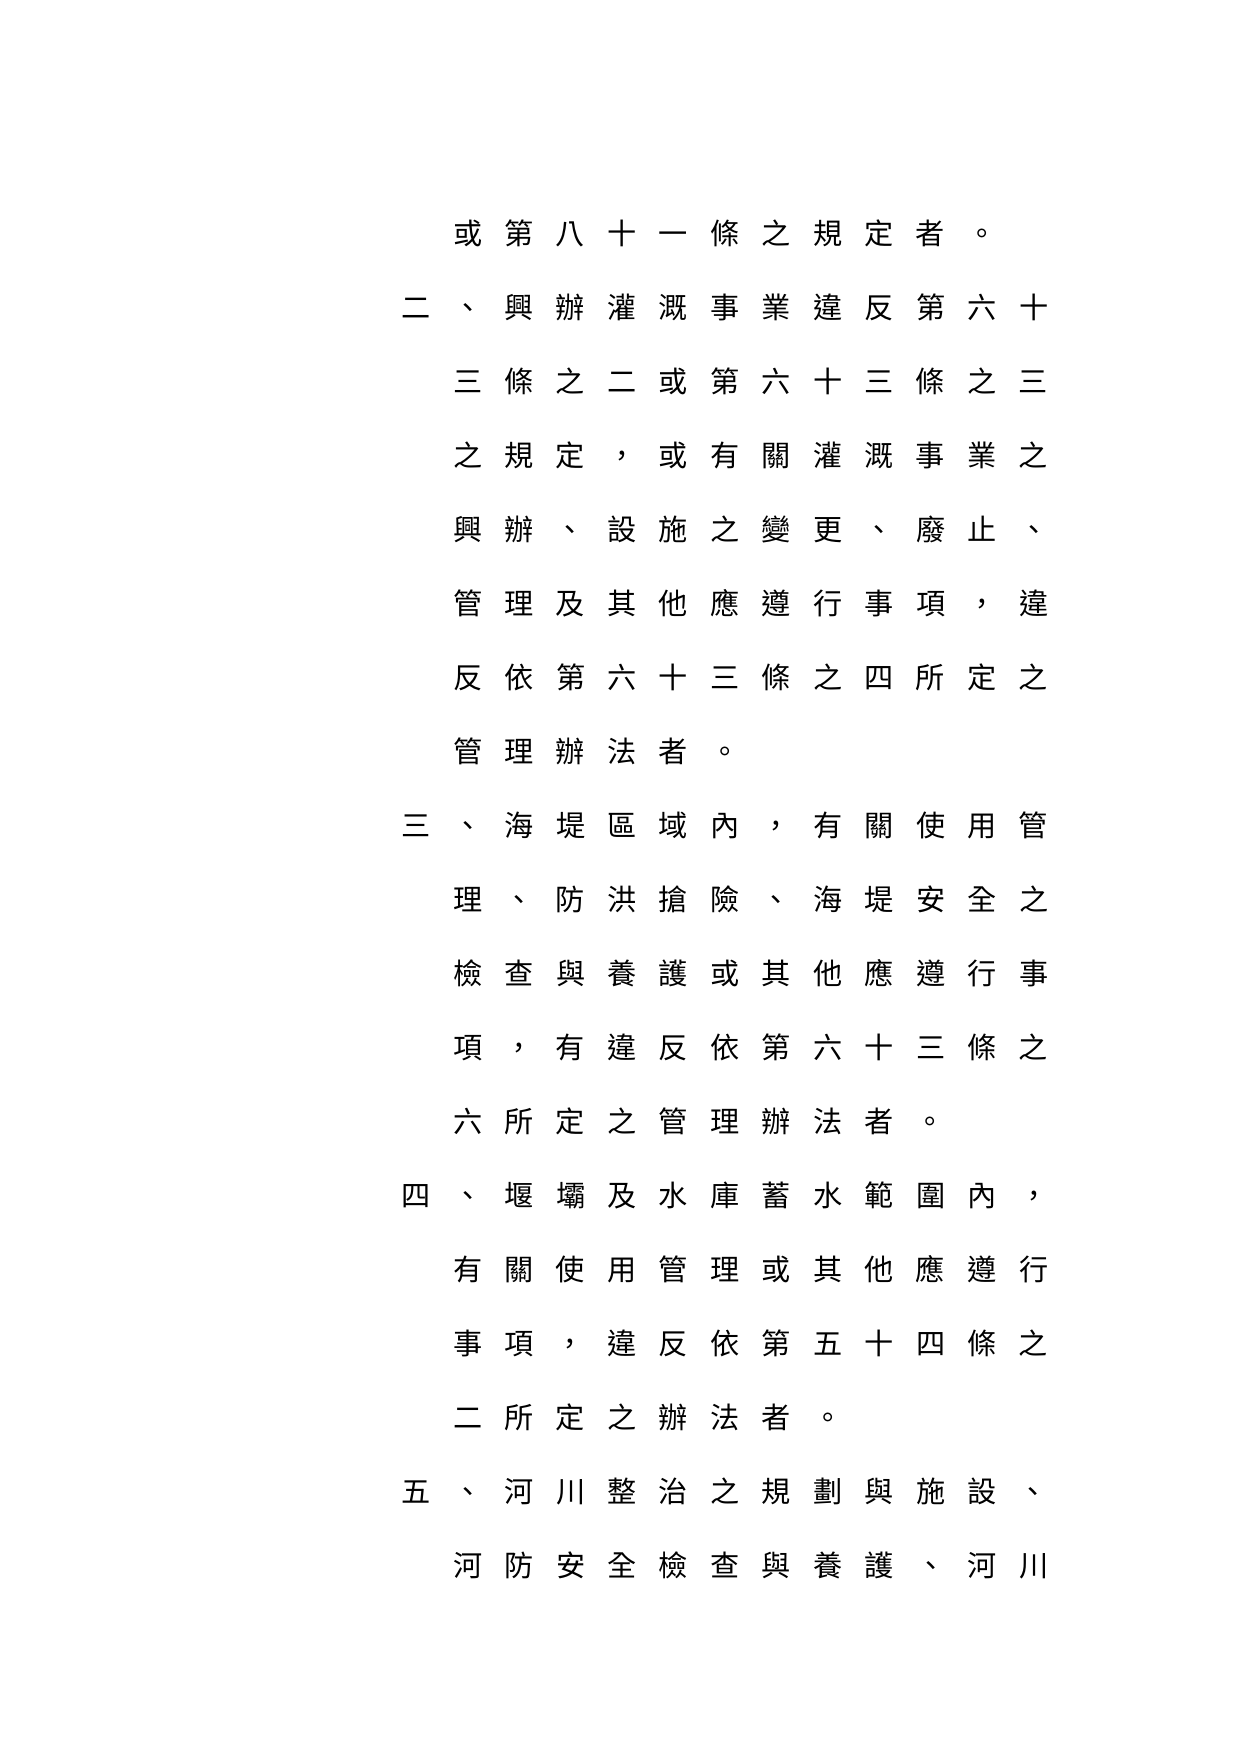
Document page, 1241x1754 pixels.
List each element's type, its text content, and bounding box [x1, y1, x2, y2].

text 二、興辦灌溉事業違反第六十三條之二或第六十三條之三之規定，或有關灌溉事業之興辦、設施之變更、廢止、管理及其他應遵行事項，違反依第六十三條之四所定之管理辦法者。 [381, 269, 1070, 787]
text 五、河川整治之規劃與施設、河防安全檢查與養護、河川 [381, 1452, 1070, 1600]
text 四、堰壩及水庫蓄水範圍內，有關使用管理或其他應遵行事項，違反依第五十四條之二所定之辦法者。 [381, 1156, 1070, 1452]
text 一、違反第六十三條之三第二項、第六十三條之五第一項、第六章有關禁止或應行辦理事項、第七十八條、第七十八條之三第一項、第八十條或第八十一條之規定者。 [381, 195, 1070, 269]
text 三、海堤區域內，有關使用管理、防洪搶險、海堤安全之檢查與養護或其他應遵行事項，有違反依第六十三條之六所定之管理辦法者。 [381, 787, 1070, 1156]
